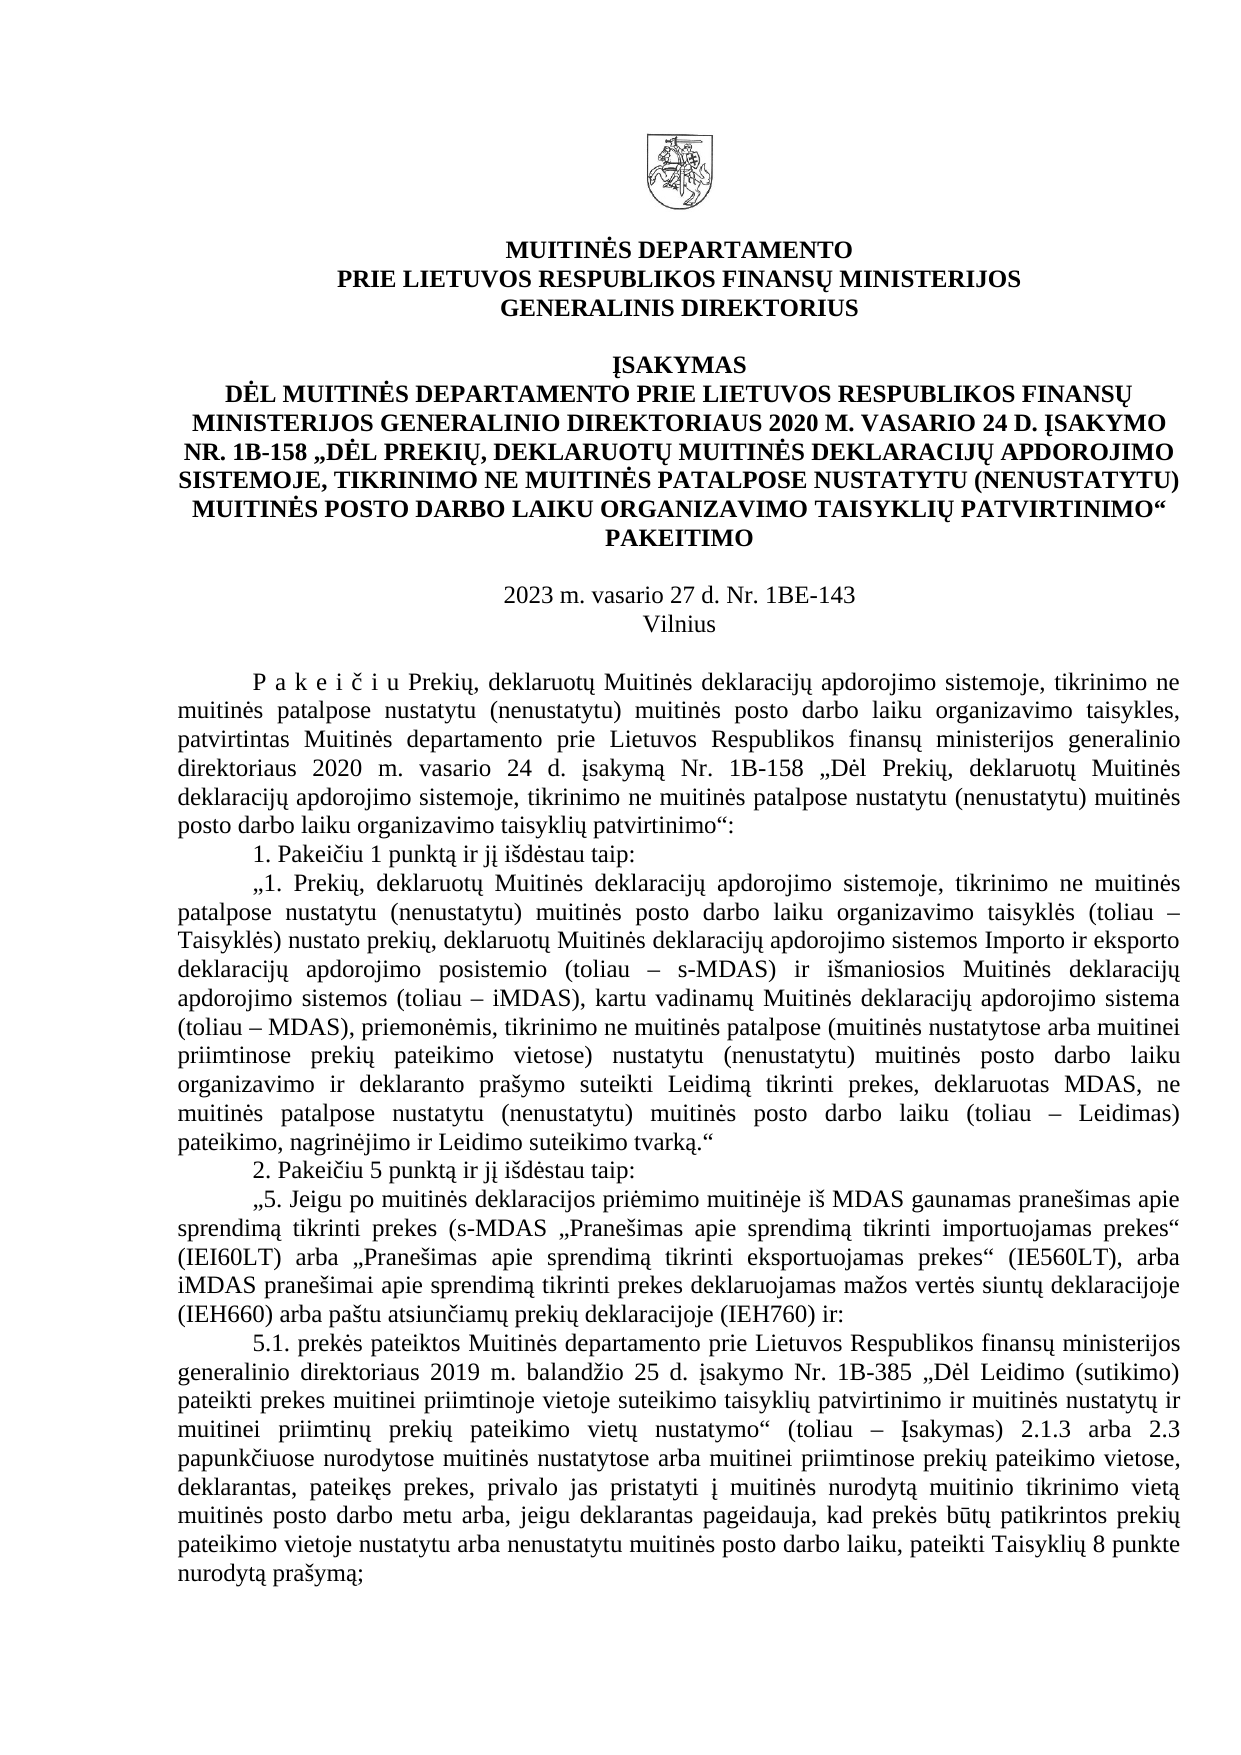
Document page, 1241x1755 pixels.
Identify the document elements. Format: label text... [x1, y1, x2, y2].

text 1. Pakeičiu 1 punktą ir jį išdėstau taip: [177, 839, 1181, 868]
text GENERALINIS DIREKTORIUS [177, 293, 1181, 322]
subtitle Vilnius [177, 609, 1181, 638]
text 2023 m. vasario 27 d. Nr. 1BE-143 [177, 580, 1181, 609]
text „5. Jeigu po muitinės deklaracijos priėmimo muitinėje iš MDAS gaunamas pranešimas apie sprendimą tikrinti prekes (s-MDAS „Pranešimas apie sprendimą tikrinti importuojamas prekes“ (IEI60LT) arba „Pranešimas apie sprendimą tikrinti eksportuojamas prekes“ (IE560LT), arba iMDAS pranešimai apie sprendimą tikrinti prekes deklaruojamas mažos vertės siuntų deklaracijoje (IEH660) arba paštu atsiunčiamų prekių deklaracijoje (IEH760) ir: [177, 1184, 1181, 1328]
text MUITINĖS DEPARTAMENTO [177, 235, 1181, 264]
text „1. Prekių, deklaruotų Muitinės deklaracijų apdorojimo sistemoje, tikrinimo ne muitinės patalpose nustatytu (nenustatytu) muitinės posto darbo laiku organizavimo taisyklės (toliau – Taisyklės) nustato prekių, deklaruotų Muitinės deklaracijų apdorojimo sistemos Importo ir eksporto deklaracijų apdorojimo posistemio (toliau – s-MDAS) ir išmaniosios Muitinės deklaracijų apdorojimo sistemos (toliau – iMDAS), kartu vadinamų Muitinės deklaracijų apdorojimo sistema (toliau – MDAS), priemonėmis, tikrinimo ne muitinės patalpose (muitinės nustatytose arba muitinei priimtinose prekių pateikimo vietose) nustatytu (nenustatytu) muitinės posto darbo laiku organizavimo ir deklaranto prašymo suteikti Leidimą tikrinti prekes, deklaruotas MDAS, ne muitinės patalpose nustatytu (nenustatytu) muitinės posto darbo laiku (toliau – Leidimas) pateikimo, nagrinėjimo ir Leidimo suteikimo tvarką.“ [177, 868, 1181, 1155]
text PRIE LIETUVOS RESPUBLIKOS FINANSŲ MINISTERIJOS [177, 264, 1181, 293]
text 5.1. prekės pateiktos Muitinės departamento prie Lietuvos Respublikos finansų ministerijos generalinio direktoriaus 2019 m. balandžio 25 d. įsakymo Nr. 1B-385 „Dėl Leidimo (sutikimo) pateikti prekes muitinei priimtinoje vietoje suteikimo taisyklių patvirtinimo ir muitinės nustatytų ir muitinei priimtinų prekių pateikimo vietų nustatymo“ (toliau – Įsakymas) 2.1.3 arba 2.3 papunkčiuose nurodytose muitinės nustatytose arba muitinei priimtinose prekių pateikimo vietose, deklarantas, pateikęs prekes, privalo jas pristatyti į muitinės nurodytą muitinio tikrinimo vietą muitinės posto darbo metu arba, jeigu deklarantas pageidauja, kad prekės būtų patikrintos prekių pateikimo vietoje nustatytu arba nenustatytu muitinės posto darbo laiku, pateikti Taisyklių 8 punkte nurodytą prašymą; [177, 1328, 1181, 1587]
text 2. Pakeičiu 5 punktą ir jį išdėstau taip: [177, 1155, 1181, 1184]
text DĖL MUITINĖS DEPARTAMENTO PRIE LIETUVOS RESPUBLIKOS FINANSŲ MINISTERIJOS GENERALINIO DIREKTORIAUS 2020 M. VASARIO 24 D. ĮSAKYMO NR. 1B-158 „DĖL PREKIŲ, DEKLARUOTŲ MUITINĖS DEKLARACIJŲ APDOROJIMO SISTEMOJE, TIKRINIMO NE MUITINĖS PATALPOSE NUSTATYTU (NENUSTATYTU) MUITINĖS POSTO DARBO LAIKU ORGANIZAVIMO TAISYKLIŲ PATVIRTINIMO“ PAKEITIMO [177, 379, 1181, 552]
text P a k e i č i u Prekių, deklaruotų Muitinės deklaracijų apdorojimo sistemoje, tikrinimo ne muitinės patalpose nustatytu (nenustatytu) muitinės posto darbo laiku organizavimo taisykles, patvirtintas Muitinės departamento prie Lietuvos Respublikos finansų ministerijos generalinio direktoriaus 2020 m. vasario 24 d. įsakymą Nr. 1B-158 „Dėl Prekių, deklaruotų Muitinės deklaracijų apdorojimo sistemoje, tikrinimo ne muitinės patalpose nustatytu (nenustatytu) muitinės posto darbo laiku organizavimo taisyklių patvirtinimo“: [177, 667, 1181, 839]
text ĮSAKYMAS [177, 350, 1181, 379]
